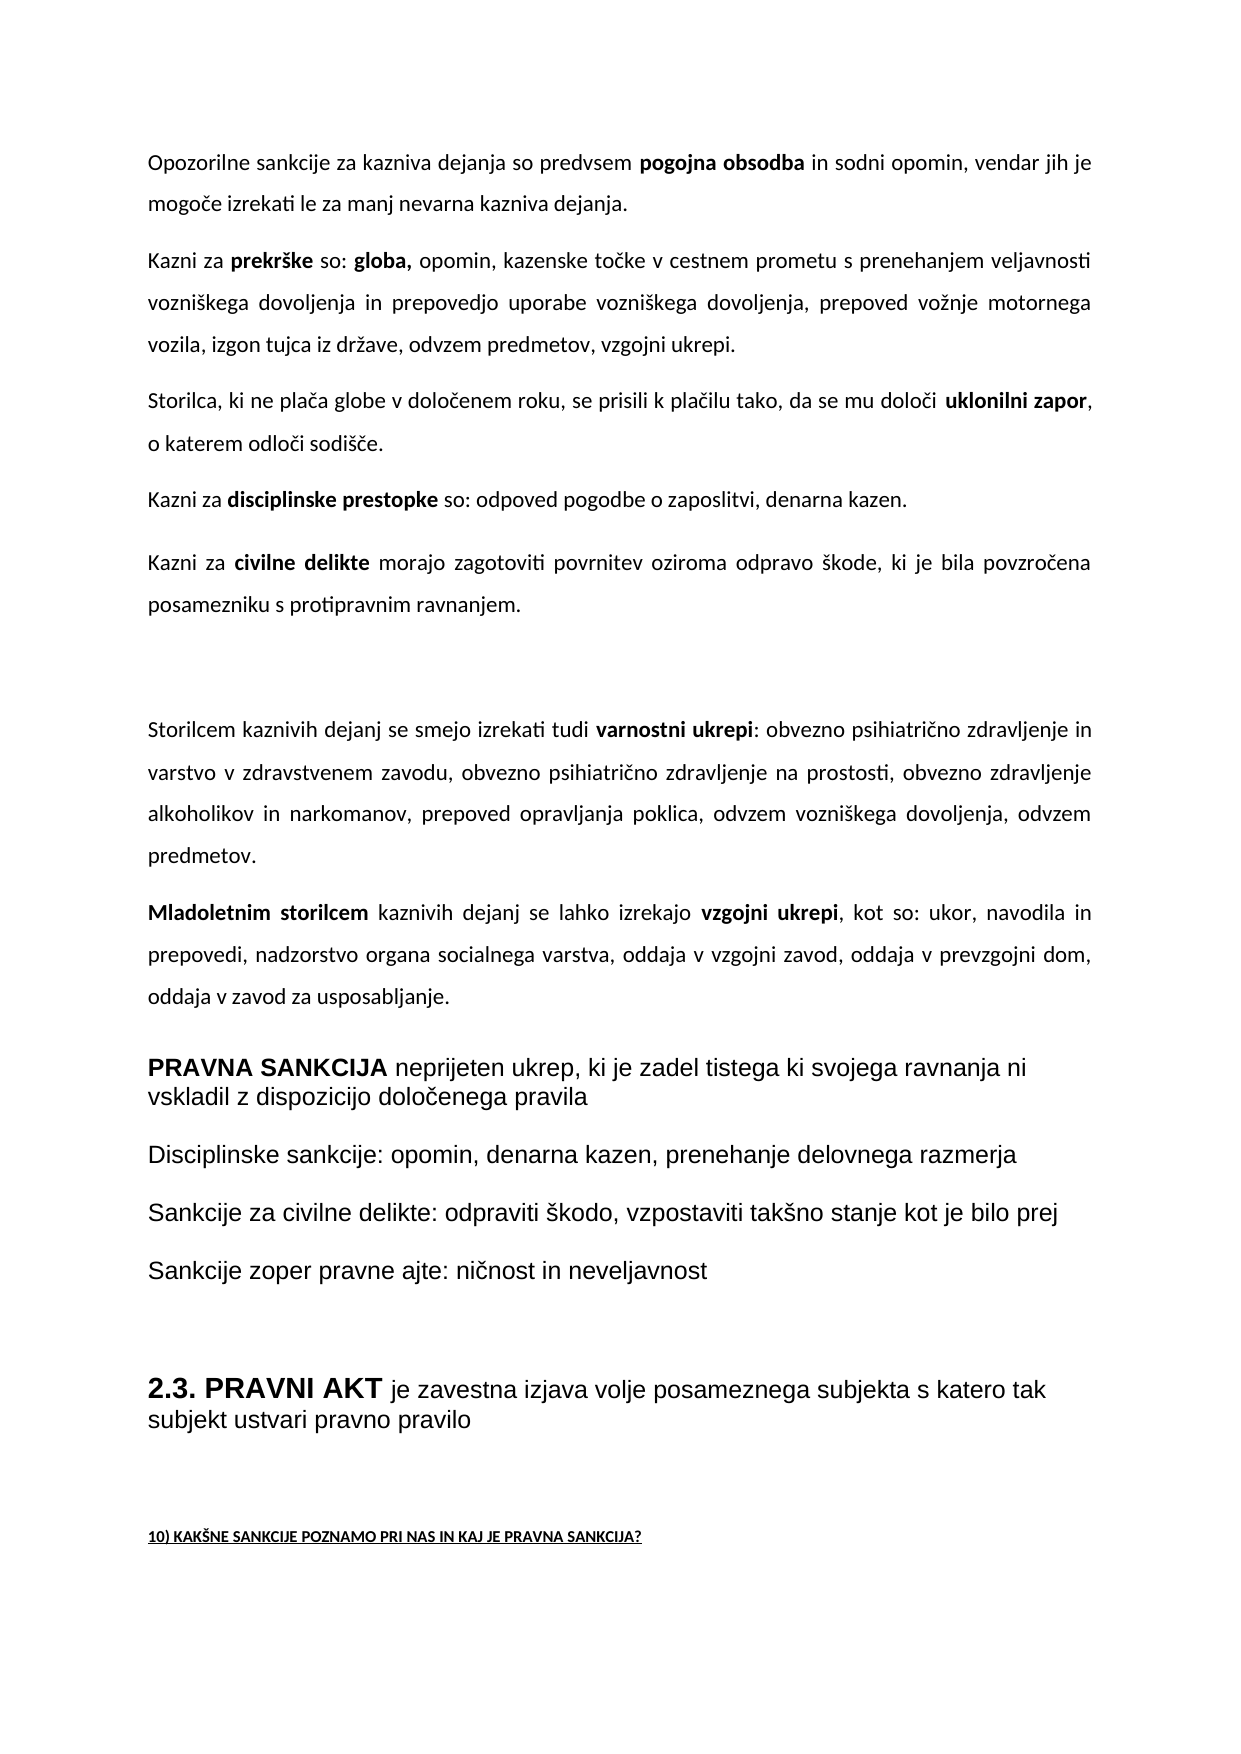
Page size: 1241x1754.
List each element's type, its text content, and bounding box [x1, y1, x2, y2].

text Kazni za disciplinske prestopke so: odpoved pogodbe o zaposlitvi, denarna kazen. [148, 485, 1093, 513]
text Mladoletnim storilcem kaznivih dejanj se lahko izrekajo vzgojni ukrepi, kot so: ukor, navodila in prepovedi, nadzorstvo organa socialnega varstva, oddaja v vzgojni zavod, oddaja v prevzgojni dom, oddaja v zavod za usposabljanje. [148, 898, 1093, 1010]
text Storilcem kaznivih dejanj se smejo izrekati tudi varnostni ukrepi: obvezno psihiatrično zdravljenje in varstvo v zdravstvenem zavodu, obvezno psihiatrično zdravljenje na prostosti, obvezno zdravljenje alkoholikov in narkomanov, prepoved opravljanja poklica, odvzem vozniškega dovoljenja, odvzem predmetov. [148, 716, 1093, 869]
text Storilca, ki ne plača globe v določenem roku, se prisili k plačilu tako, da se mu določi uklonilni zapor, o katerem odloči sodišče. [148, 387, 1093, 457]
text 10) KAKŠNE SANKCIJE POZNAMO PRI NAS IN KAJ JE PRAVNA SANKCIJA? [148, 1526, 1093, 1546]
text Kazni za civilne delikte morajo zagotoviti povrnitev oziroma odpravo škode, ki je bila povzročena posamezniku s protipravnim ravnanjem. [148, 548, 1093, 618]
text Kazni za prekrške so: globa, opomin, kazenske točke v cestnem prometu s prenehanjem veljavnosti vozniškega dovoljenja in prepovedjo uporabe vozniškega dovoljenja, prepoved vožnje motornega vozila, izgon tujca iz države, odvzem predmetov, vzgojni ukrepi. [148, 246, 1093, 358]
text PRAVNA SANKCIJA neprijeten ukrep, ki je zadel tistega ki svojega ravnanja ni vskladil z dispozicijo določenega pravila [148, 1053, 1093, 1111]
text Opozorilne sankcije za kazniva dejanja so predvsem pogojna obsodba in sodni opomin, vendar jih je mogoče izrekati le za manj nevarna kazniva dejanja. [148, 148, 1093, 218]
text Sankcije zoper pravne ajte: ničnost in neveljavnost [148, 1256, 1093, 1284]
text Sankcije za civilne delikte: odpraviti škodo, vzpostaviti takšno stanje kot je bilo prej [148, 1198, 1093, 1227]
text Disciplinske sankcije: opomin, denarna kazen, prenehanje delovnega razmerja [148, 1140, 1093, 1169]
text 2.3. PRAVNI AKT je zavestna izjava volje posameznega subjekta s katero tak subjekt ustvari pravno pravilo [148, 1372, 1093, 1434]
